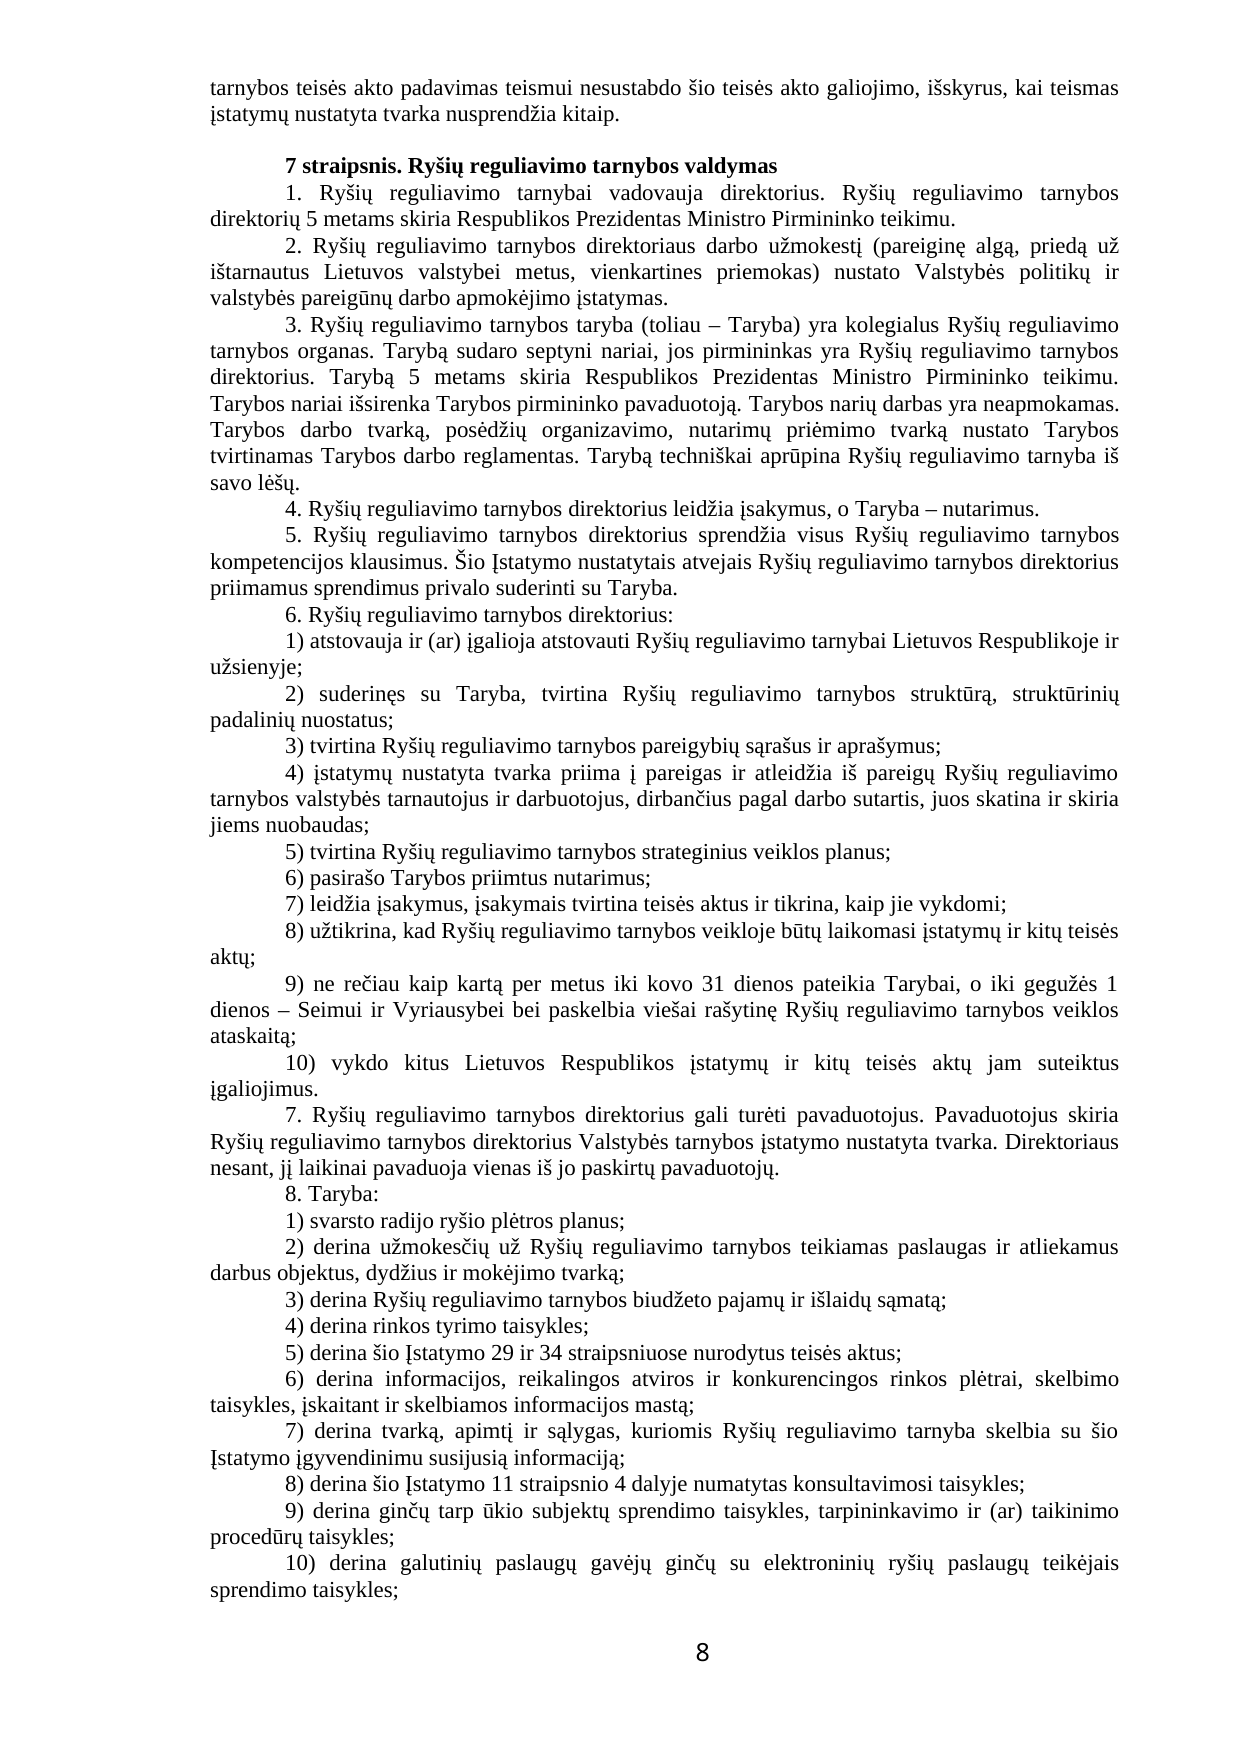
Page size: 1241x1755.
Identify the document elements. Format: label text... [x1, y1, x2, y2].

text 1. Ryšių reguliavimo tarnybai vadovauja direktorius. Ryšių reguliavimo tarnybos direktorių 5 metams skiria Respublikos Prezidentas Ministro Pirmininko teikimu. [210, 179, 1120, 232]
text 4) derina rinkos tyrimo taisykles; [210, 1312, 1120, 1338]
text 6. Ryšių reguliavimo tarnybos direktorius: [210, 601, 1120, 627]
text 2) derina užmokesčių už Ryšių reguliavimo tarnybos teikiamas paslaugas ir atliekamus darbus objektus, dydžius ir mokėjimo tvarką; [210, 1233, 1120, 1286]
text 7 straipsnis. Ryšių reguliavimo tarnybos valdymas [210, 153, 1120, 179]
text 8) užtikrina, kad Ryšių reguliavimo tarnybos veikloje būtų laikomasi įstatymų ir kitų teisės aktų; [210, 917, 1120, 969]
text 8) derina šio Įstatymo 11 straipsnio 4 dalyje numatytas konsultavimosi taisykles; [210, 1470, 1120, 1497]
text 7. Ryšių reguliavimo tarnybos direktorius gali turėti pavaduotojus. Pavaduotojus skiria Ryšių reguliavimo tarnybos direktorius Valstybės tarnybos įstatymo nustatyta tvarka. Direktoriaus nesant, jį laikinai pavaduoja vienas iš jo paskirtų pavaduotojų. [210, 1101, 1120, 1180]
text 5) derina šio Įstatymo 29 ir 34 straipsniuose nurodytus teisės aktus; [210, 1338, 1120, 1365]
text 2. Ryšių reguliavimo tarnybos direktoriaus darbo užmokestį (pareiginę algą, priedą už ištarnautus Lietuvos valstybei metus, vienkartines priemokas) nustato Valstybės politikų ir valstybės pareigūnų darbo apmokėjimo įstatymas. [210, 232, 1120, 311]
text 5) tvirtina Ryšių reguliavimo tarnybos strateginius veiklos planus; [210, 838, 1120, 864]
text 5. Ryšių reguliavimo tarnybos direktorius sprendžia visus Ryšių reguliavimo tarnybos kompetencijos klausimus. Šio Įstatymo nustatytais atvejais Ryšių reguliavimo tarnybos direktorius priimamus sprendimus privalo suderinti su Taryba. [210, 522, 1120, 601]
text 3) tvirtina Ryšių reguliavimo tarnybos pareigybių sąrašus ir aprašymus; [210, 732, 1120, 759]
text 4) įstatymų nustatyta tvarka priima į pareigas ir atleidžia iš pareigų Ryšių reguliavimo tarnybos valstybės tarnautojus ir darbuotojus, dirbančius pagal darbo sutartis, juos skatina ir skiria jiems nuobaudas; [210, 759, 1120, 838]
text 8. Taryba: [210, 1180, 1120, 1207]
text 2) suderinęs su Taryba, tvirtina Ryšių reguliavimo tarnybos struktūrą, struktūrinių padalinių nuostatus; [210, 680, 1120, 732]
text 9) ne rečiau kaip kartą per metus iki kovo 31 dienos pateikia Tarybai, o iki gegužės 1 dienos – Seimui ir Vyriausybei bei paskelbia viešai rašytinę Ryšių reguliavimo tarnybos veiklos ataskaitą; [210, 969, 1120, 1049]
text 7) derina tvarką, apimtį ir sąlygas, kuriomis Ryšių reguliavimo tarnyba skelbia su šio Įstatymo įgyvendinimu susijusią informaciją; [210, 1418, 1120, 1470]
text tarnybos teisės akto padavimas teismui nesustabdo šio teisės akto galiojimo, išskyrus, kai teismas įstatymų nustatyta tvarka nusprendžia kitaip. [210, 73, 1120, 126]
text 10) derina galutinių paslaugų gavėjų ginčų su elektroninių ryšių paslaugų teikėjais sprendimo taisykles; [210, 1549, 1120, 1602]
text 3) derina Ryšių reguliavimo tarnybos biudžeto pajamų ir išlaidų sąmatą; [210, 1286, 1120, 1312]
text 4. Ryšių reguliavimo tarnybos direktorius leidžia įsakymus, o Taryba – nutarimus. [210, 495, 1120, 522]
text 1) svarsto radijo ryšio plėtros planus; [210, 1207, 1120, 1233]
text 7) leidžia įsakymus, įsakymais tvirtina teisės aktus ir tikrina, kaip jie vykdomi; [210, 891, 1120, 917]
text 3. Ryšių reguliavimo tarnybos taryba (toliau – Taryba) yra kolegialus Ryšių reguliavimo tarnybos organas. Tarybą sudaro septyni nariai, jos pirmininkas yra Ryšių reguliavimo tarnybos direktorius. Tarybą 5 metams skiria Respublikos Prezidentas Ministro Pirmininko teikimu. Tarybos nariai išsirenka Tarybos pirmininko pavaduotoją. Tarybos narių darbas yra neapmokamas. Tarybos darbo tvarką, posėdžių organizavimo, nutarimų priėmimo tvarką nustato Tarybos tvirtinamas Tarybos darbo reglamentas. Tarybą techniškai aprūpina Ryšių reguliavimo tarnyba iš savo lėšų. [210, 311, 1120, 495]
text 1) atstovauja ir (ar) įgalioja atstovauti Ryšių reguliavimo tarnybai Lietuvos Respublikoje ir užsienyje; [210, 627, 1120, 680]
text 9) derina ginčų tarp ūkio subjektų sprendimo taisykles, tarpininkavimo ir (ar) taikinimo procedūrų taisykles; [210, 1497, 1120, 1549]
text 6) derina informacijos, reikalingos atviros ir konkurencingos rinkos plėtrai, skelbimo taisykles, įskaitant ir skelbiamos informacijos mastą; [210, 1365, 1120, 1418]
text 6) pasirašo Tarybos priimtus nutarimus; [210, 864, 1120, 891]
text 10) vykdo kitus Lietuvos Respublikos įstatymų ir kitų teisės aktų jam suteiktus įgaliojimus. [210, 1049, 1120, 1101]
